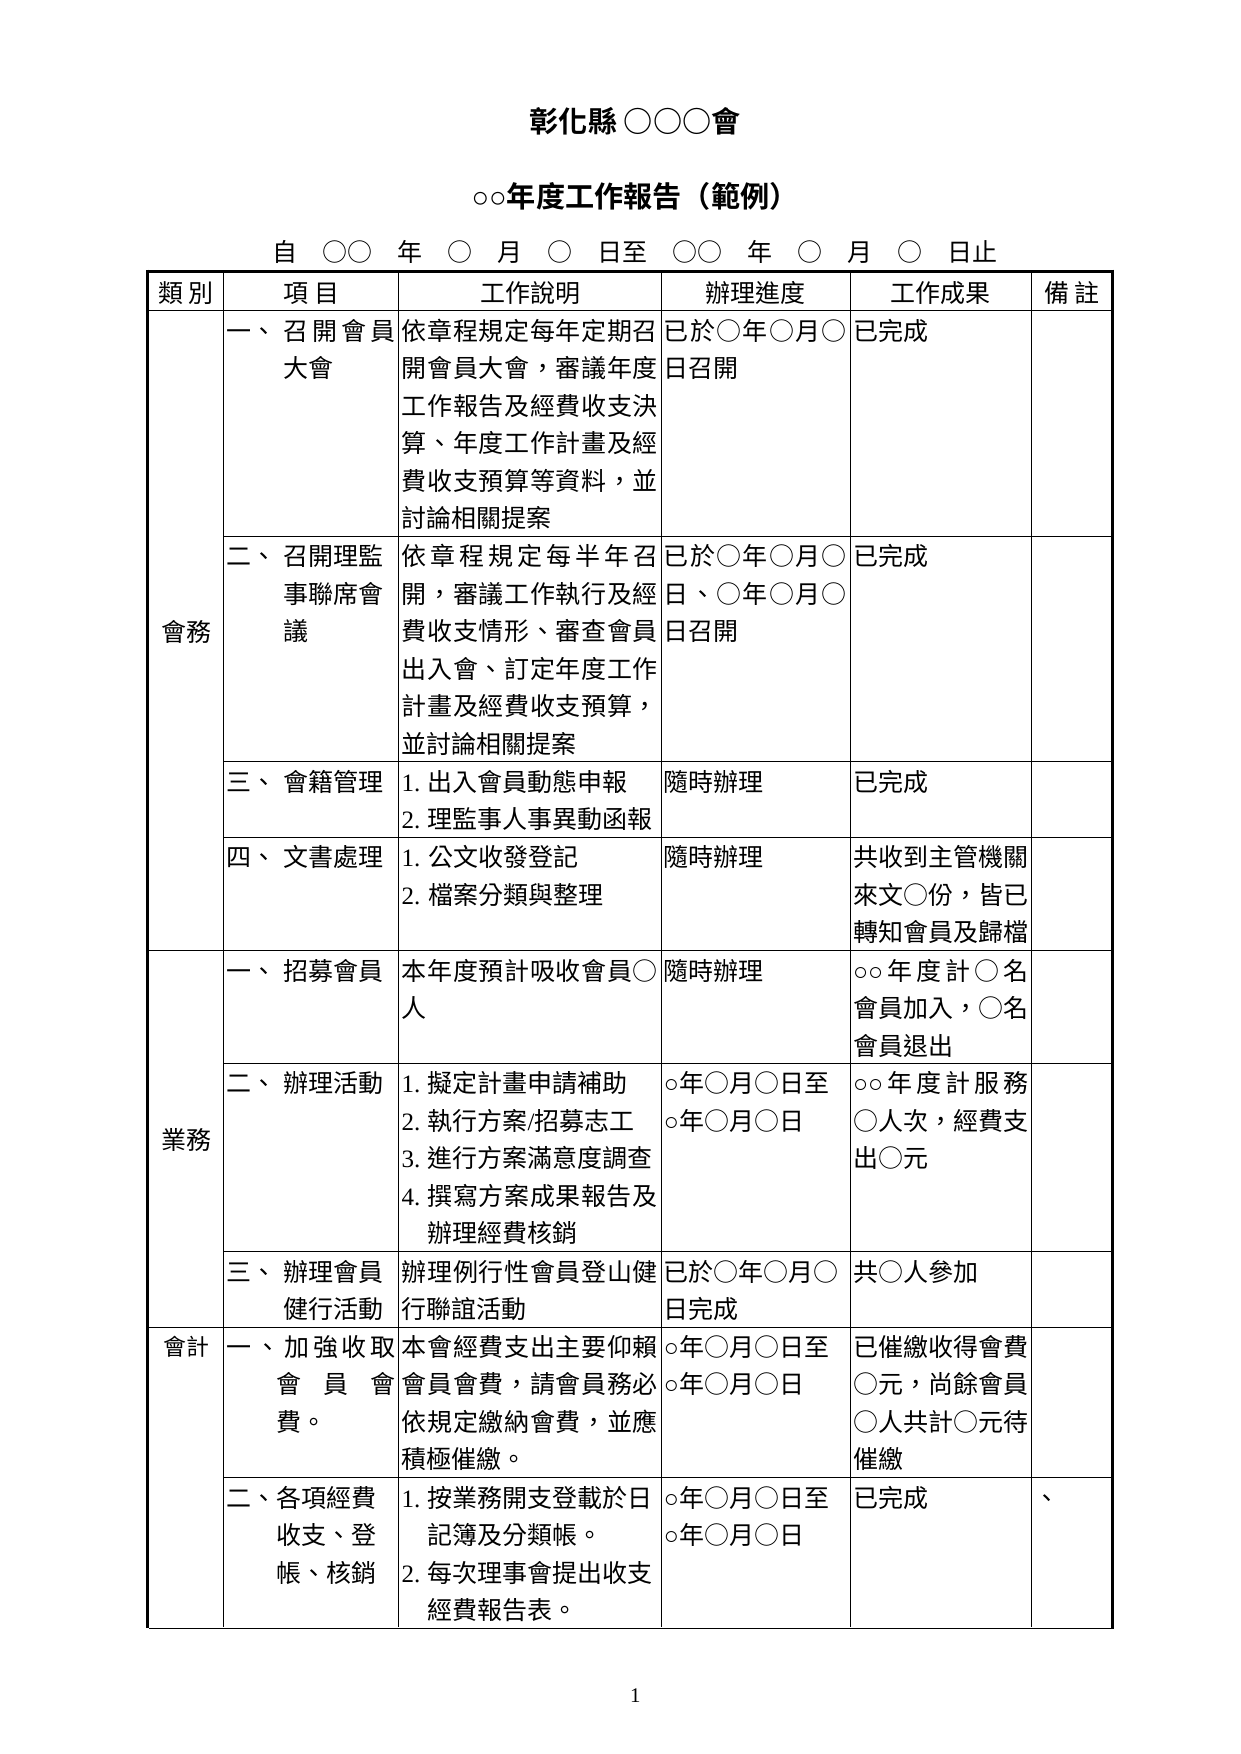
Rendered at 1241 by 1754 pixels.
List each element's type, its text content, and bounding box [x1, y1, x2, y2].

table_cell 二、各項經費收支、登帳、核銷 [224, 1478, 398, 1627]
table_cell 隨時辦理 [662, 951, 850, 1063]
table_cell [1032, 951, 1111, 1063]
table_cell [1032, 1064, 1111, 1251]
table_cell ○年○月○日至 ○年○月○日 [662, 1328, 850, 1477]
table_header 類 別 [149, 273, 223, 310]
table_cell 出入會員動態申報 理監事人事異動函報 [399, 762, 661, 837]
table_cell 已於○年○月○日完成 [662, 1252, 850, 1326]
table_cell 按業務開支登載於日記簿及分類帳。 每次理事會提出收支經費報告表。 [399, 1478, 661, 1627]
table_header 工作說明 [399, 273, 661, 310]
table_cell [1032, 537, 1111, 761]
table_cell 召開理監事聯席會議 [224, 537, 398, 761]
table_cell 招募會員 [224, 951, 398, 1063]
table_cell 召開會員大會 [224, 311, 398, 536]
table_cell 隨時辦理 [662, 838, 850, 950]
table_cell 共○人參加 [851, 1252, 1031, 1326]
table_cell [1032, 838, 1111, 950]
table_cell 辦理例行性會員登山健行聯誼活動 [399, 1252, 661, 1326]
table_header 工作成果 [851, 273, 1031, 310]
table_cell 已完成 [851, 1478, 1031, 1627]
table_cell 共收到主管機關來文○份，皆已轉知會員及歸檔 [851, 838, 1031, 950]
table_cell [1032, 762, 1111, 837]
table_cell 隨時辦理 [662, 762, 850, 837]
table_header 項 目 [224, 273, 398, 310]
table_cell 文書處理 [224, 838, 398, 950]
table_cell 本年度預計吸收會員○人 [399, 951, 661, 1063]
table_cell 依章程規定每年定期召開會員大會，審議年度工作報告及經費收支決算、年度工作計畫及經費收支預算等資料，並討論相關提案 [399, 311, 661, 536]
table_cell 、 [1032, 1478, 1111, 1627]
table_cell ○年○月○日至 ○年○月○日 [662, 1064, 850, 1251]
table_cell 辦理會員健行活動 [224, 1252, 398, 1326]
table_cell 依章程規定每半年召開，審議工作執行及經費收支情形、審查會員出入會、訂定年度工作計畫及經費收支預算，並討論相關提案 [399, 537, 661, 761]
table_cell 已於○年○月○日召開 [662, 311, 850, 536]
table_cell [1032, 311, 1111, 536]
table_cell 本會經費支出主要仰賴會員會費，請會員務必依規定繳納會費，並應積極催繳。 [399, 1328, 661, 1477]
table_cell 會籍管理 [224, 762, 398, 837]
table_cell 會計 [149, 1328, 223, 1627]
table_cell ○年○月○日至 ○年○月○日 [662, 1478, 850, 1627]
table_cell 公文收發登記 檔案分類與整理 [399, 838, 661, 950]
table_cell 一、加強收取會員會費。 [224, 1328, 398, 1477]
table_cell 已完成 [851, 762, 1031, 837]
table_cell ○○年度計服務○人次，經費支出○元 [851, 1064, 1031, 1251]
table_cell 辦理活動 [224, 1064, 398, 1251]
table_cell 擬定計畫申請補助 執行方案/招募志工 進行方案滿意度調查 撰寫方案成果報告及辦理經費核銷 [399, 1064, 661, 1251]
table_cell 已完成 [851, 537, 1031, 761]
table_cell ○○年度計○名會員加入，○名會員退出 [851, 951, 1031, 1063]
table_header 辦理進度 [662, 273, 850, 310]
table_cell 業務 [149, 951, 223, 1326]
table_header 備 註 [1032, 273, 1111, 310]
text 彰化縣 ○○○會 [148, 82, 1122, 157]
table_cell 已完成 [851, 311, 1031, 536]
table_cell [1032, 1328, 1111, 1477]
text ○○年度工作報告（範例） [148, 157, 1122, 232]
table_cell 會務 [149, 311, 223, 950]
table_cell 已催繳收得會費○元，尚餘會員○人共計○元待催繳 [851, 1328, 1031, 1477]
text 自 ○○ 年 ○ 月 ○ 日至 ○○ 年 ○ 月 ○ 日止 [148, 232, 1122, 269]
table_cell [1032, 1252, 1111, 1326]
table_cell 已於○年○月○日、○年○月○日召開 [662, 537, 850, 761]
